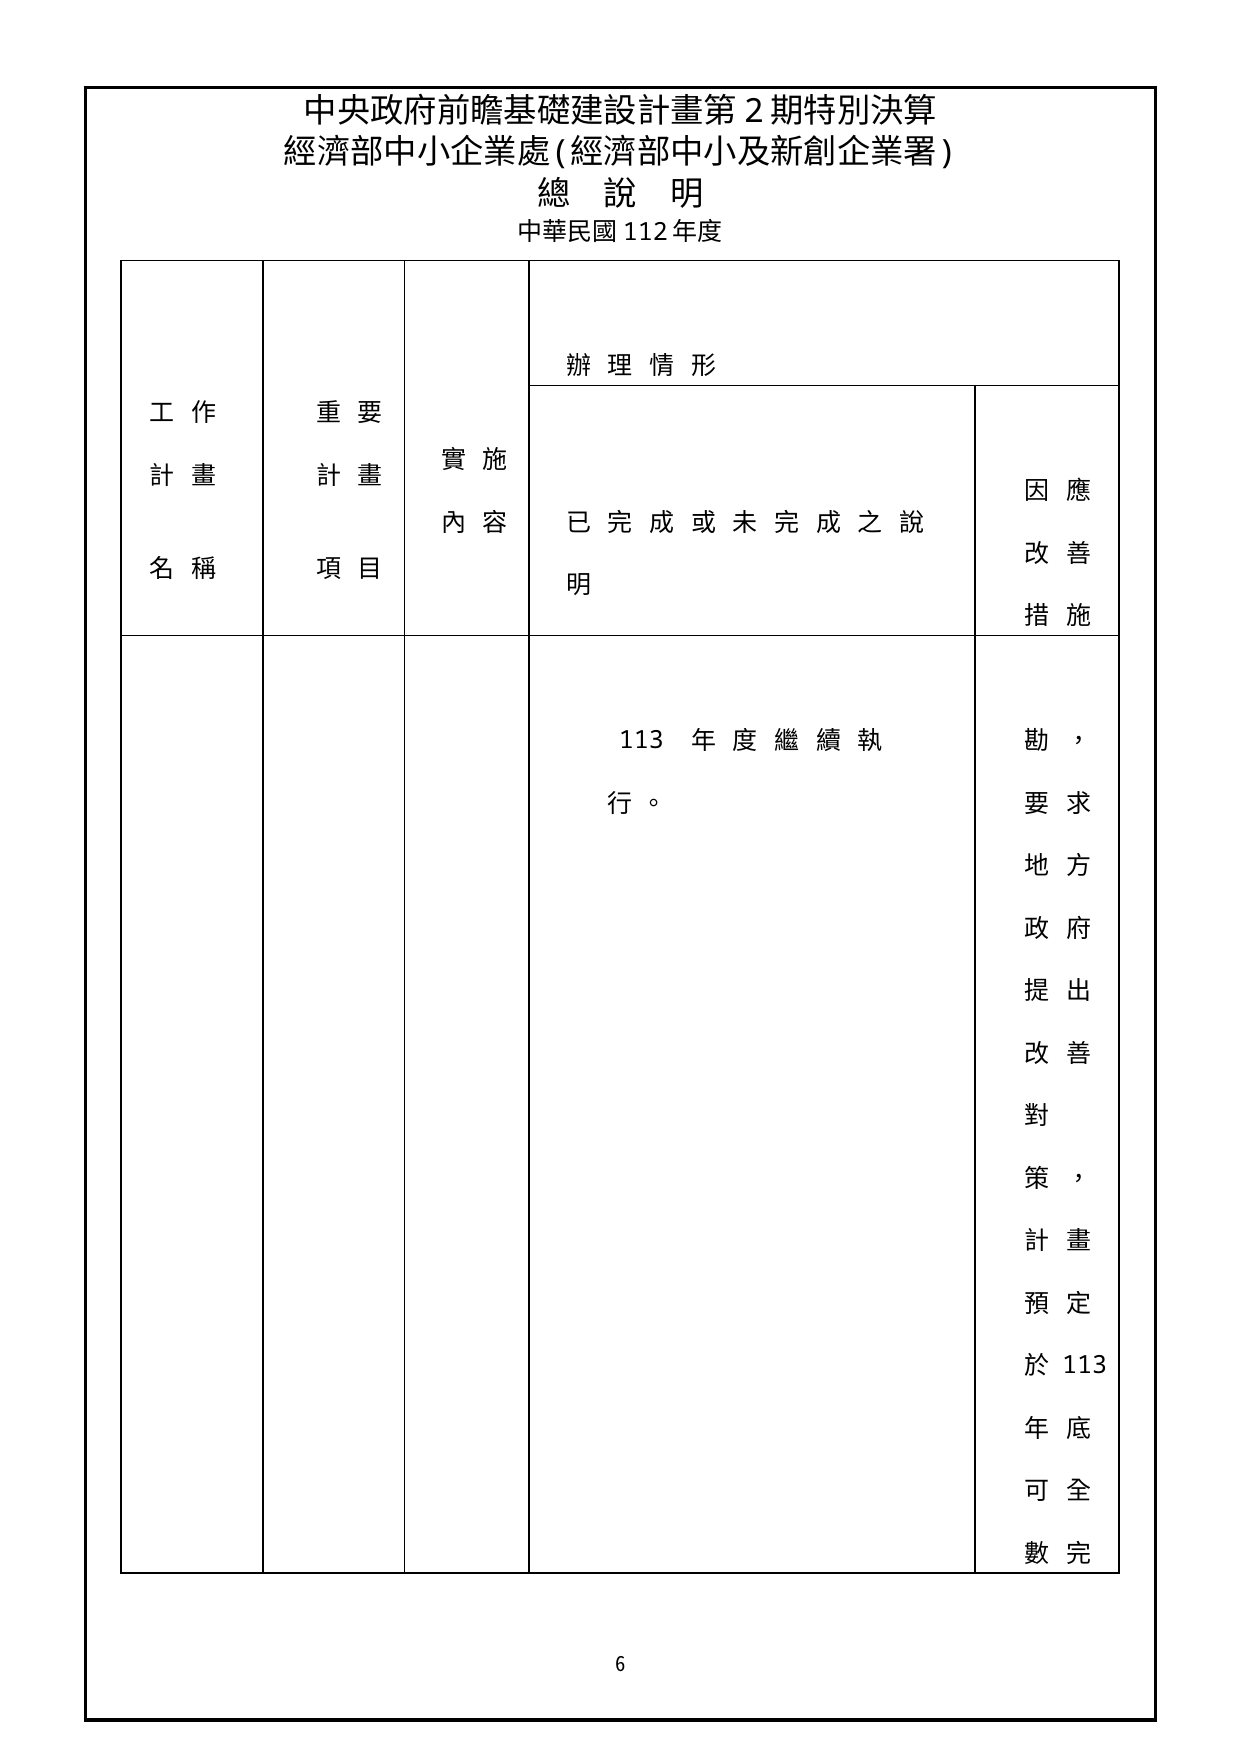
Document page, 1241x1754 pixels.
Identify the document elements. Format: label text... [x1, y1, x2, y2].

table_header 工作計畫 名稱 [122, 261, 262, 635]
table_cell [405, 636, 528, 1572]
table_cell [264, 636, 404, 1572]
table_header 實施 內容 [405, 261, 528, 635]
table_cell 113年度繼續執行。 [530, 636, 974, 1572]
table_header 重要計畫 項目 [264, 261, 404, 635]
table_header 辦理情形 [530, 261, 1118, 385]
table_cell 已完成或未完成之說明 [530, 386, 974, 635]
table_cell 勘，要求地方政府提出改善對策，計畫預定於113年底可全數完 [976, 636, 1118, 1572]
table_cell 因應改善 措施 [976, 386, 1118, 635]
table_cell [122, 636, 262, 1572]
